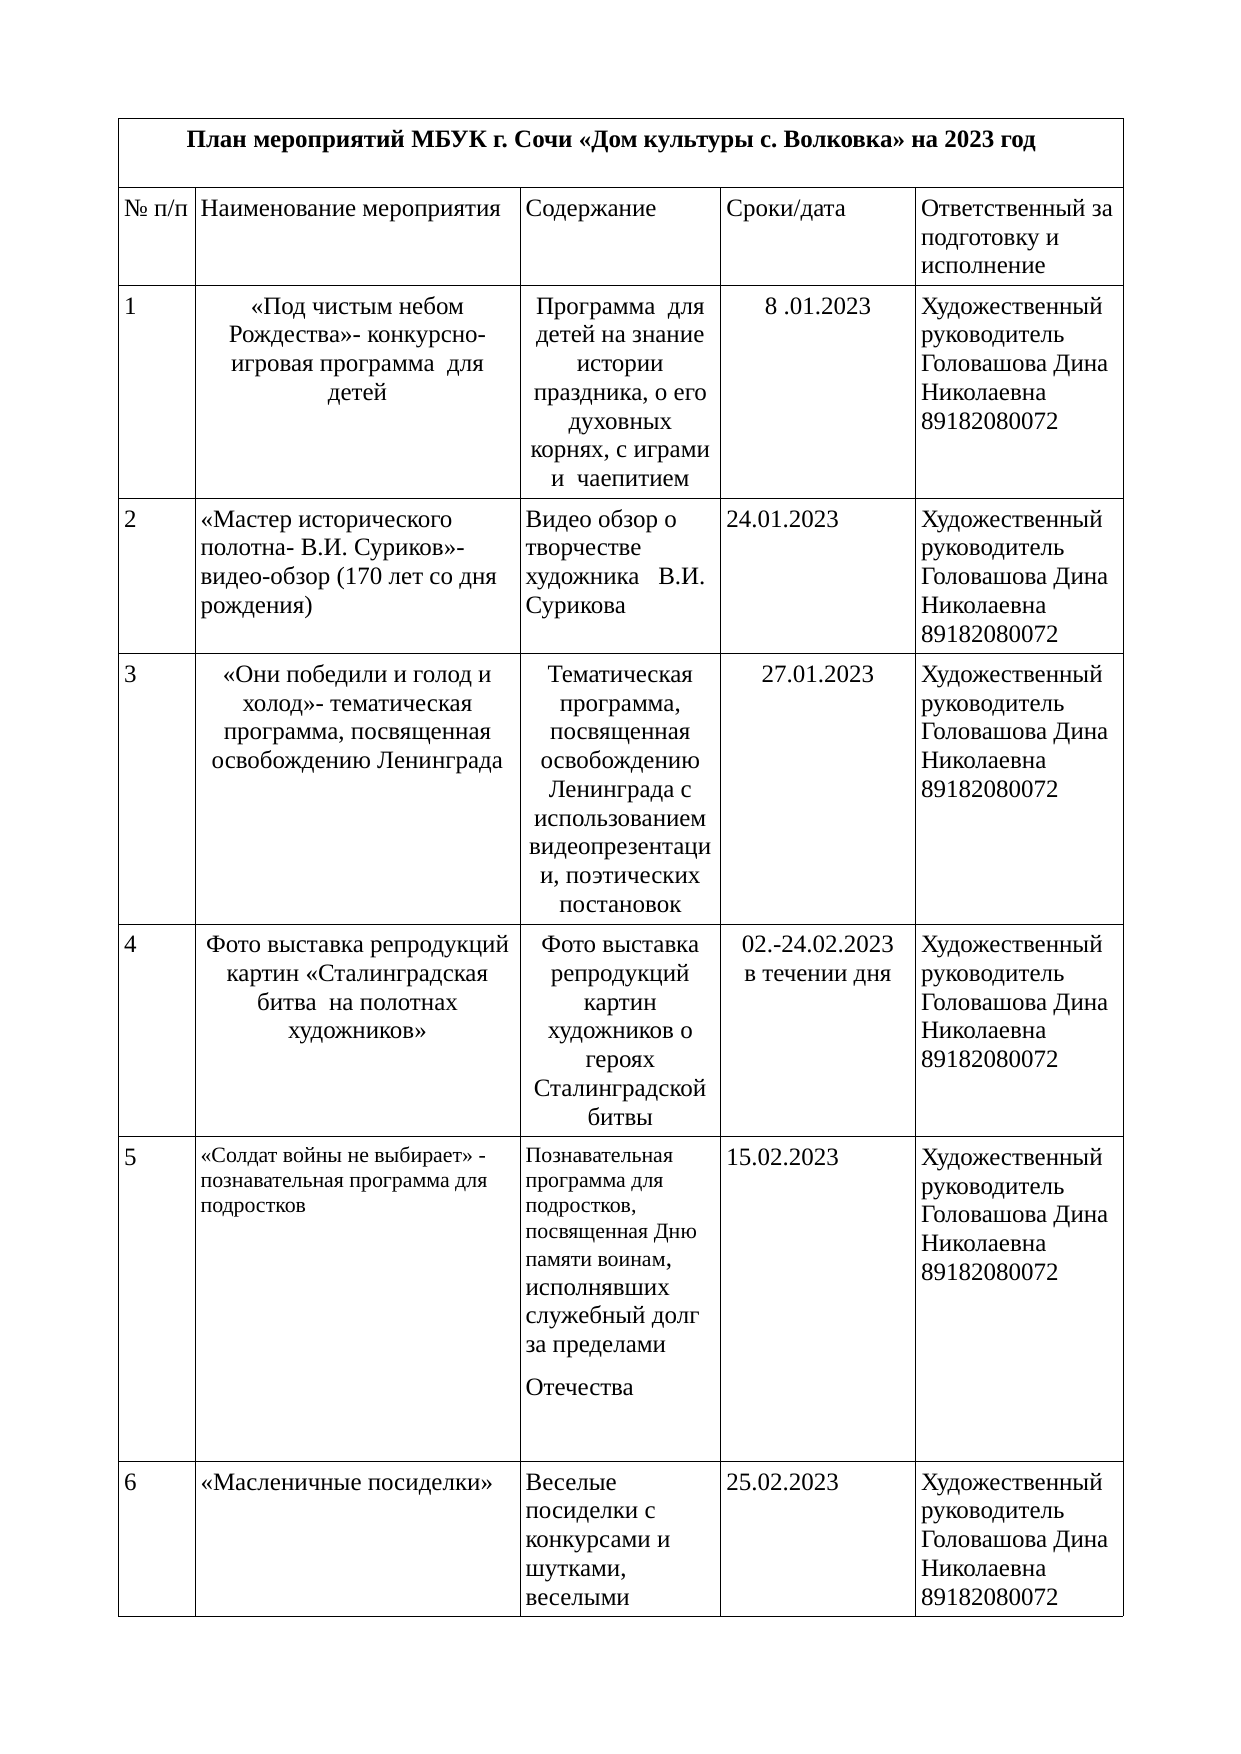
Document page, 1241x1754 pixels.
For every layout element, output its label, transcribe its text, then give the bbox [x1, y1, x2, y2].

table_cell «Под чистым небом Рождества»- конкурсно-игровая программа для детей [196, 286, 520, 498]
table_cell Художественный руководитель Головашова Дина Николаевна 89182080072 [916, 1462, 1123, 1616]
table_cell «Масленичные посиделки» [196, 1462, 520, 1616]
table_cell 27.01.2023 [721, 654, 915, 923]
table_cell Программа для детей на знание истории праздника, о его духовных корнях, с играми и чаепитием [521, 286, 720, 498]
table_cell 8 .01.2023 [721, 286, 915, 498]
table_cell 24.01.2023 [721, 499, 915, 653]
table_cell Художественный руководитель Головашова Дина Николаевна 89182080072 [916, 654, 1123, 923]
table_cell Содержание [521, 188, 720, 285]
table_cell 15.02.2023 [721, 1137, 915, 1461]
table_cell 1 [119, 286, 195, 498]
table_cell 25.02.2023 [721, 1462, 915, 1616]
table_cell Тематическая программа, посвященная освобождению Ленинграда с использованием видеопрезентации, поэтических постановок [521, 654, 720, 923]
table_cell 6 [119, 1462, 195, 1616]
table_cell Познавательная программа для подростков, посвященная Дню памяти воинам, исполнявших служебный долг за пределами Отечества [521, 1137, 720, 1461]
table_cell Фото выставка репродукций картин «Сталинградская битва на полотнах художников» [196, 925, 520, 1136]
table_cell Художественный руководитель Головашова Дина Николаевна 89182080072 [916, 1137, 1123, 1461]
table_cell Фото выставка репродукций картин художников о героях Сталинградской битвы [521, 925, 720, 1136]
table_cell Художественный руководитель Головашова Дина Николаевна 89182080072 [916, 925, 1123, 1136]
table_cell 5 [119, 1137, 195, 1461]
table_cell Наименование мероприятия [196, 188, 520, 285]
table_cell Художественный руководитель Головашова Дина Николаевна 89182080072 [916, 499, 1123, 653]
table_cell «Солдат войны не выбирает» - познавательная программа для подростков [196, 1137, 520, 1461]
table_cell Художественный руководитель Головашова Дина Николаевна 89182080072 [916, 286, 1123, 498]
table_cell № п/п [119, 188, 195, 285]
table_cell 02.-24.02.2023 в течении дня [721, 925, 915, 1136]
table_cell Видео обзор о творчестве художника В.И. Сурикова [521, 499, 720, 653]
table_cell Веселые посиделки с конкурсами и шутками, веселыми [521, 1462, 720, 1616]
table_cell «Мастер исторического полотна- В.И. Суриков»-видео-обзор (170 лет со дня рождения) [196, 499, 520, 653]
table_cell Сроки/дата [721, 188, 915, 285]
table_cell 3 [119, 654, 195, 923]
table_cell Ответственный за подготовку и исполнение [916, 188, 1123, 285]
table_header План мероприятий МБУК г. Сочи «Дом культуры с. Волковка» на 2023 год [119, 119, 1123, 187]
table_cell 4 [119, 925, 195, 1136]
table_cell «Они победили и голод и холод»- тематическая программа, посвященная освобождению Ленинграда [196, 654, 520, 923]
table_cell 2 [119, 499, 195, 653]
